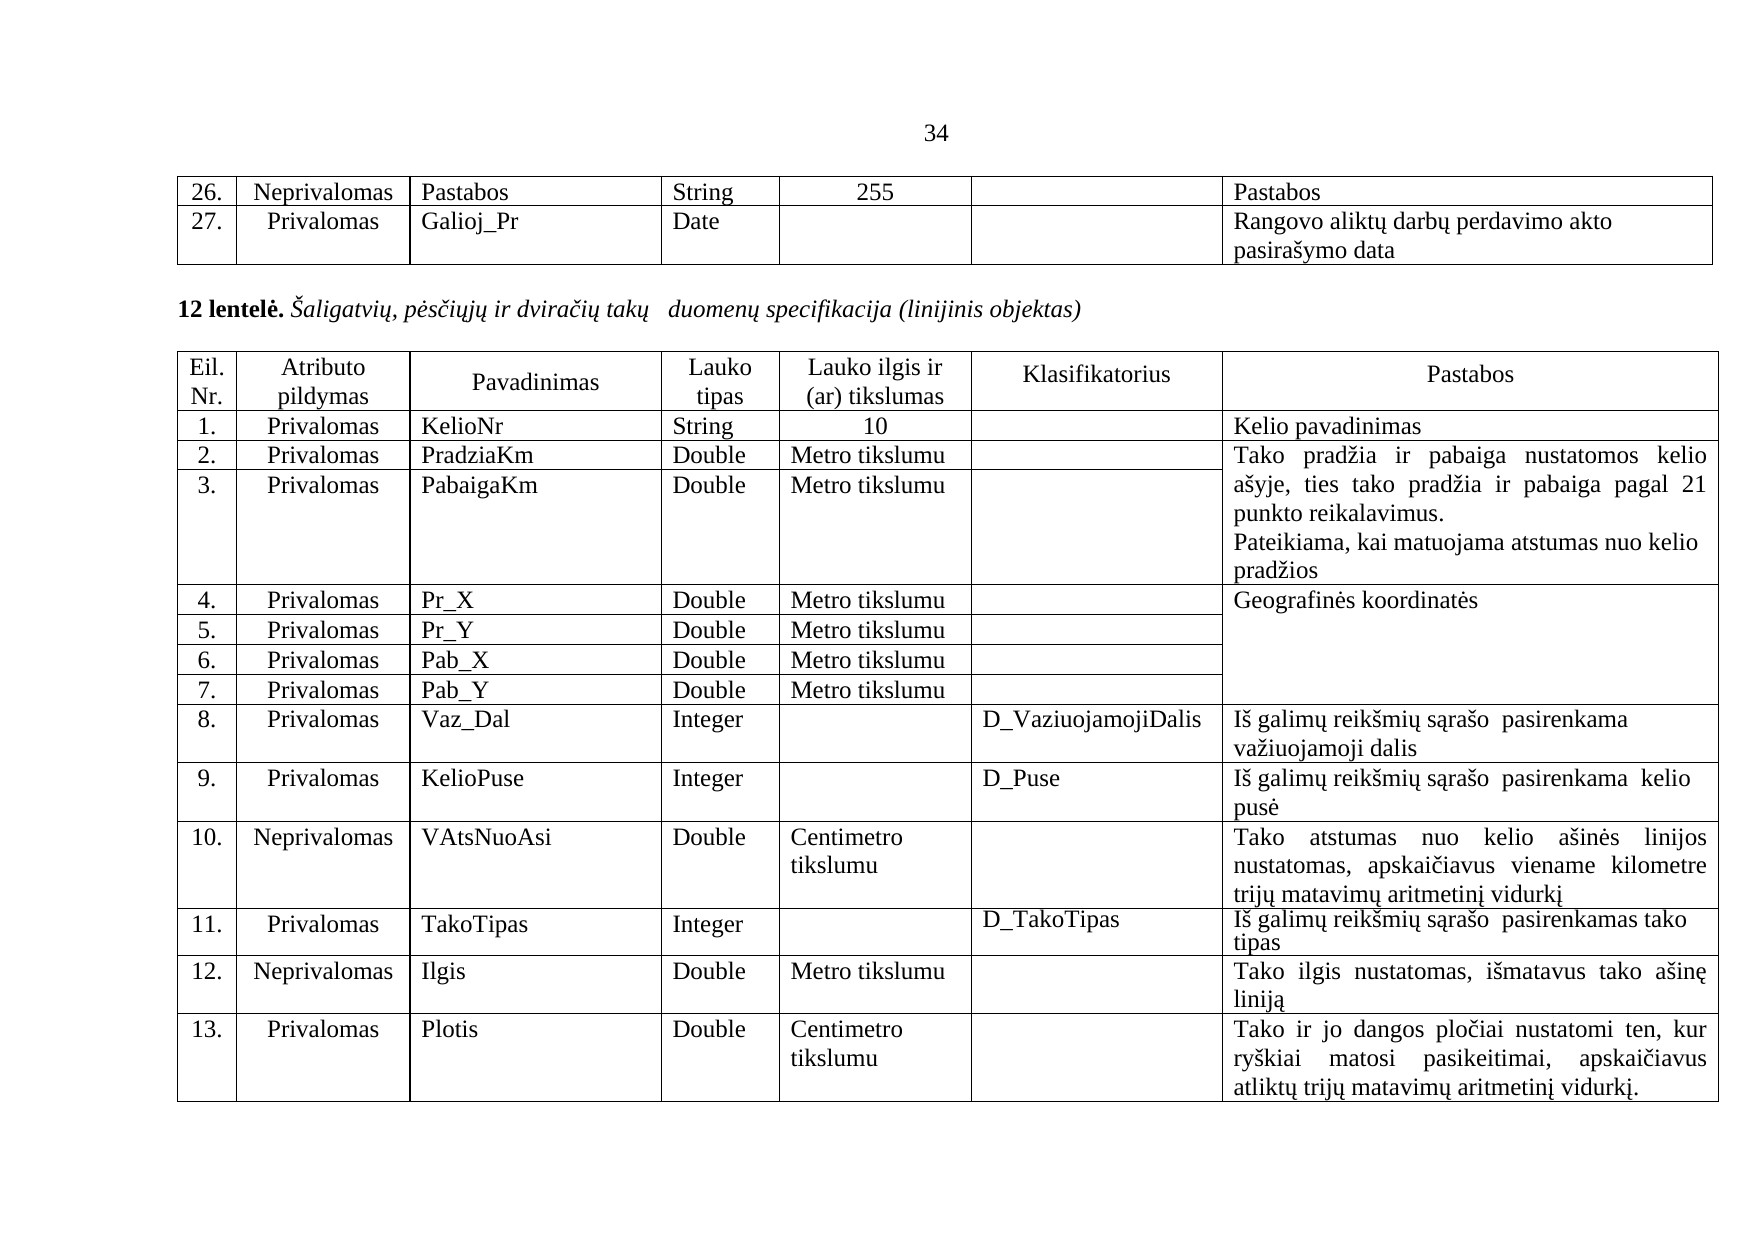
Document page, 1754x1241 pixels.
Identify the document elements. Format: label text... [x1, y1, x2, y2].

table_cell String [662, 177, 779, 205]
table_cell 10 [780, 411, 971, 439]
table_cell [780, 763, 971, 821]
table_cell Vaz_Dal [411, 705, 661, 762]
table_cell Pab_X [411, 645, 661, 674]
table_cell Double [662, 470, 779, 584]
table_cell [972, 1014, 1222, 1101]
table_cell KelioNr [411, 411, 661, 439]
table_cell Privalomas [237, 441, 409, 469]
table_cell Tako atstumas nuo kelio ašinės linijos nustatomas, apskaičiavus viename kilometre trijų matavimų aritmetinį vidurkį [1223, 822, 1718, 908]
table_cell D_Puse [972, 763, 1222, 821]
table_cell Metro tikslumu [780, 470, 971, 584]
table_cell [972, 956, 1222, 1013]
table_cell Neprivalomas [237, 177, 409, 205]
table_cell Geografinės koordinatės [1223, 585, 1718, 703]
table_cell Metro tikslumu [780, 615, 971, 644]
table_cell 13. [178, 1014, 236, 1101]
table_cell Date [662, 206, 779, 264]
table_cell Galioj_Pr [411, 206, 661, 264]
table_cell D_TakoTipas [972, 909, 1222, 955]
table_cell KelioPuse [411, 763, 661, 821]
table_cell Pastabos [411, 177, 661, 205]
table_cell Metro tikslumu [780, 585, 971, 614]
table_cell Tako pradžia ir pabaiga nustatomos kelio ašyje, ties tako pradžia ir pabaiga pagal 21 punkto reikalavimus. Pateikiama, kai matuojama atstumas nuo kelio pradžios [1223, 441, 1718, 584]
table_header Atributo pildymas [237, 352, 409, 410]
table_cell Privalomas [237, 909, 409, 955]
table_cell [972, 822, 1222, 908]
table_cell String [662, 411, 779, 439]
table_cell Privalomas [237, 675, 409, 703]
table_cell [972, 441, 1222, 469]
table_header Eil. Nr. [178, 352, 236, 410]
table_cell Iš galimų reikšmių sąrašo pasirenkama važiuojamoji dalis [1223, 705, 1718, 762]
table_cell Metro tikslumu [780, 956, 971, 1013]
table_cell Neprivalomas [237, 822, 409, 908]
table_cell 27. [178, 206, 236, 264]
table_cell Ilgis [411, 956, 661, 1013]
table_cell Pr_Y [411, 615, 661, 644]
table_cell Pab_Y [411, 675, 661, 703]
table_cell [780, 909, 971, 955]
table_cell Tako ilgis nustatomas, išmatavus tako ašinę liniją [1223, 956, 1718, 1013]
table_cell 9. [178, 763, 236, 821]
table_cell Metro tikslumu [780, 675, 971, 703]
table_cell [972, 585, 1222, 614]
table_cell [972, 177, 1222, 205]
table_cell D_VaziuojamojiDalis [972, 705, 1222, 762]
table_cell Privalomas [237, 206, 409, 264]
table_cell 10. [178, 822, 236, 908]
table_cell Double [662, 822, 779, 908]
table_cell Double [662, 1014, 779, 1101]
table_cell 2. [178, 441, 236, 469]
table_cell [972, 411, 1222, 439]
table_cell [780, 705, 971, 762]
table_cell 255 [780, 177, 971, 205]
table_cell Double [662, 585, 779, 614]
table_cell TakoTipas [411, 909, 661, 955]
table_cell Pr_X [411, 585, 661, 614]
table_cell PradziaKm [411, 441, 661, 469]
table_cell Privalomas [237, 705, 409, 762]
table_cell 1. [178, 411, 236, 439]
table_cell Privalomas [237, 1014, 409, 1101]
table_cell Privalomas [237, 585, 409, 614]
table_cell Privalomas [237, 645, 409, 674]
table_cell Iš galimų reikšmių sąrašo pasirenkama kelio pusė [1223, 763, 1718, 821]
table_cell 7. [178, 675, 236, 703]
table_cell Iš galimų reikšmių sąrašo pasirenkamas tako tipas [1223, 909, 1718, 955]
table_cell Kelio pavadinimas [1223, 411, 1718, 439]
table_cell Neprivalomas [237, 956, 409, 1013]
table_cell 5. [178, 615, 236, 644]
table_cell 3. [178, 470, 236, 584]
table_cell Integer [662, 763, 779, 821]
table_cell [972, 645, 1222, 674]
table_cell [972, 615, 1222, 644]
table_header Lauko tipas [662, 352, 779, 410]
table_cell Privalomas [237, 763, 409, 821]
table_cell Tako ir jo dangos pločiai nustatomi ten, kur ryškiai matosi pasikeitimai, apskaičiavus atliktų trijų matavimų aritmetinį vidurkį. [1223, 1014, 1718, 1101]
table_cell Privalomas [237, 615, 409, 644]
table_cell Double [662, 441, 779, 469]
table_cell Double [662, 956, 779, 1013]
table_cell Rangovo aliktų darbų perdavimo akto pasirašymo data [1223, 206, 1712, 264]
table_cell [972, 470, 1222, 584]
table_cell PabaigaKm [411, 470, 661, 584]
table_cell Double [662, 615, 779, 644]
table_cell Centimetro tikslumu [780, 1014, 971, 1101]
table_cell Double [662, 645, 779, 674]
table_cell Metro tikslumu [780, 441, 971, 469]
table_cell [972, 206, 1222, 264]
table_cell Privalomas [237, 470, 409, 584]
table_header Pastabos [1223, 352, 1718, 410]
text 12 lentelė. Šaligatvių, pėsčiųjų ir dviračių takų duomenų specifikacija (linijinis objektas) [177, 294, 1695, 322]
table_cell 26. [178, 177, 236, 205]
table_header Klasifikatorius [972, 352, 1222, 410]
table_cell Integer [662, 705, 779, 762]
table_cell Integer [662, 909, 779, 955]
table_cell VAtsNuoAsi [411, 822, 661, 908]
table_cell Privalomas [237, 411, 409, 439]
table_cell [972, 675, 1222, 703]
table_header Pavadinimas [411, 352, 661, 410]
table_cell 12. [178, 956, 236, 1013]
table_header Lauko ilgis ir (ar) tikslumas [780, 352, 971, 410]
table_cell Metro tikslumu [780, 645, 971, 674]
table_cell Pastabos [1223, 177, 1712, 205]
table_cell [780, 206, 971, 264]
table_cell Double [662, 675, 779, 703]
table_cell 6. [178, 645, 236, 674]
table_cell 4. [178, 585, 236, 614]
table_cell Plotis [411, 1014, 661, 1101]
table_cell Centimetro tikslumu [780, 822, 971, 908]
table_cell 11. [178, 909, 236, 955]
table_cell 8. [178, 705, 236, 762]
